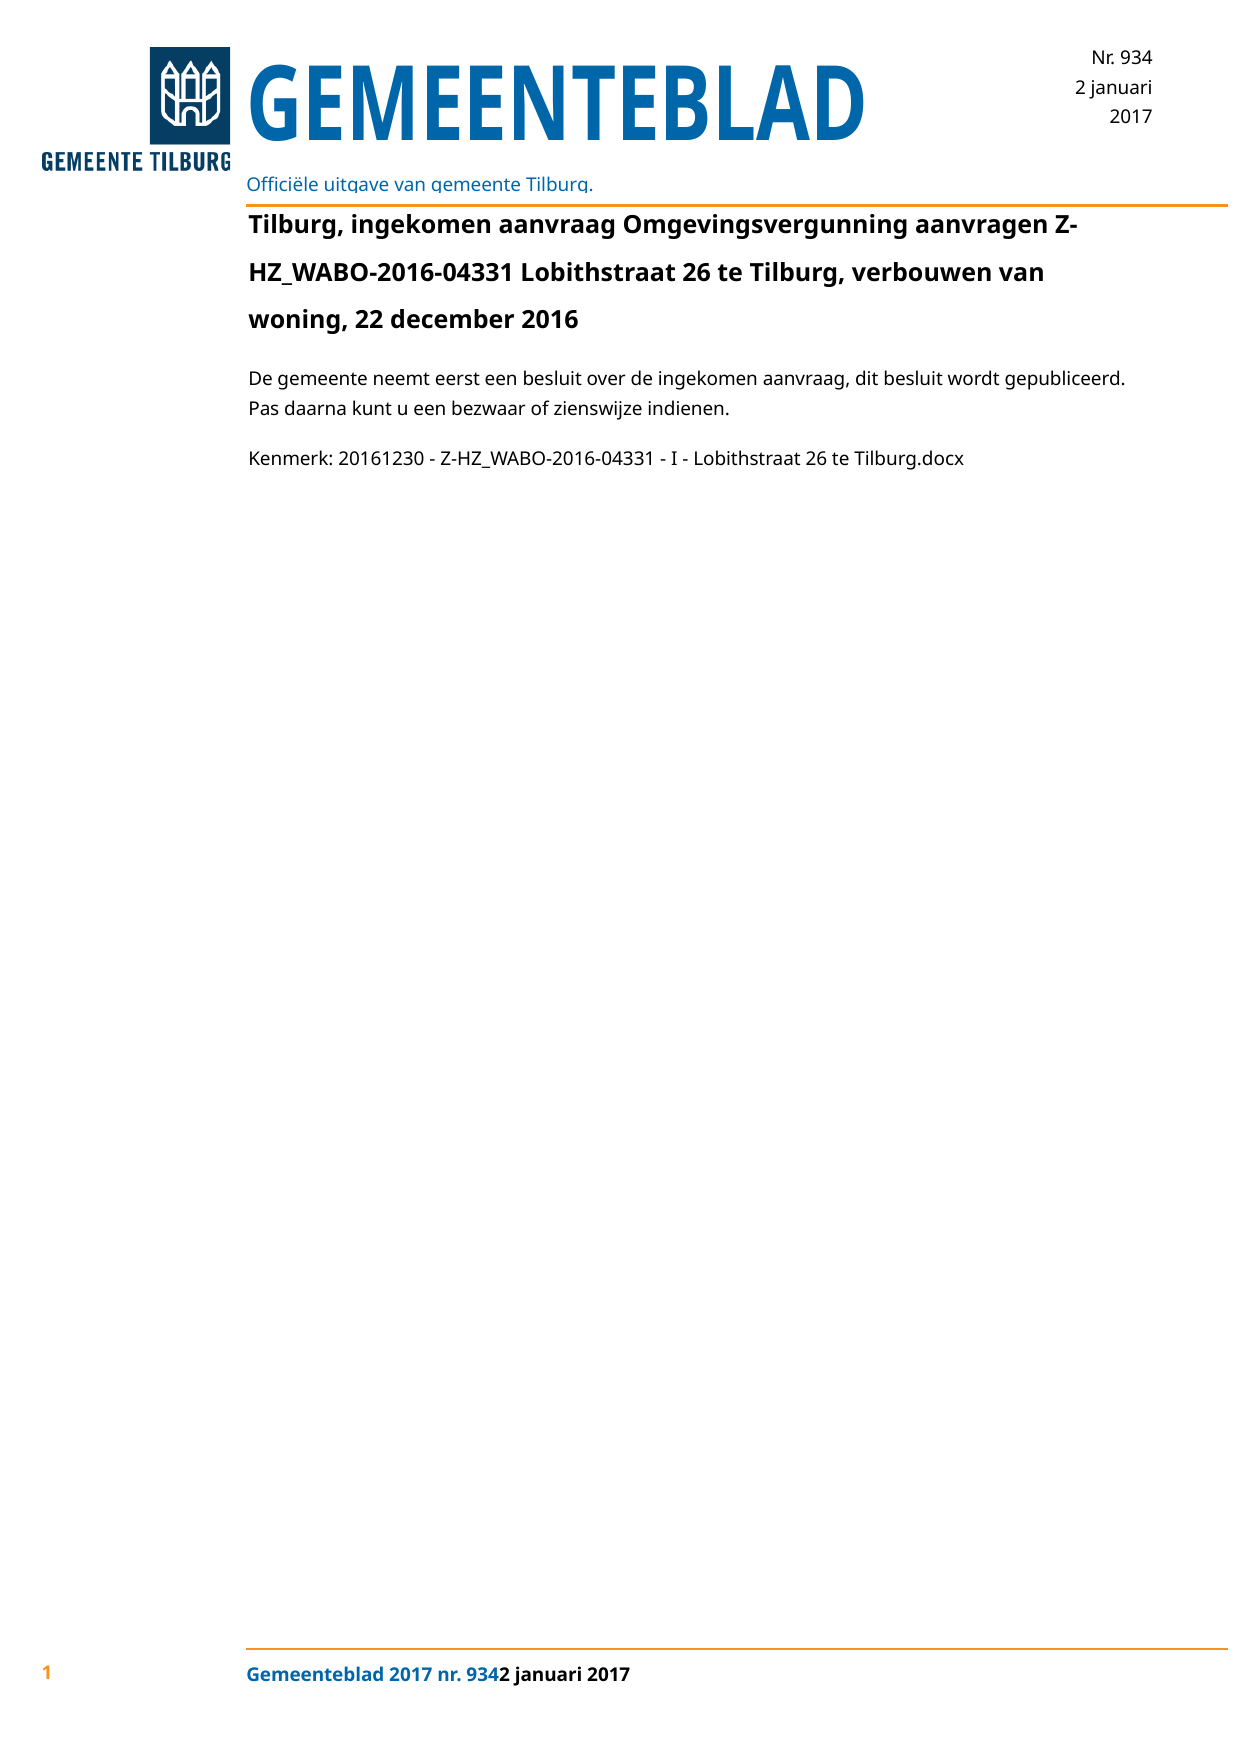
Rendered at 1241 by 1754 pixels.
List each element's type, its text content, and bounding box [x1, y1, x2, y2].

text De gemeente neemt eerst een besluit over de ingekomen aanvraag, dit besluit wordt gepubliceerd. Pas daarna kunt u een bezwaar of zienswijze indienen. [248, 366, 1152, 421]
picture [41, 47, 231, 172]
text Kenmerk: 20161230 - Z-HZ_WABO-2016-04331 - I - Lobithstraat 26 te Tilburg.docx [248, 446, 1152, 471]
text Tilburg, ingekomen aanvraag Omgevingsvergunning aanvragen Z-HZ_WABO-2016-04331 Lobithstraat 26 te Tilburg, verbouwen van woning, 22 december 2016 [248, 207, 1152, 336]
